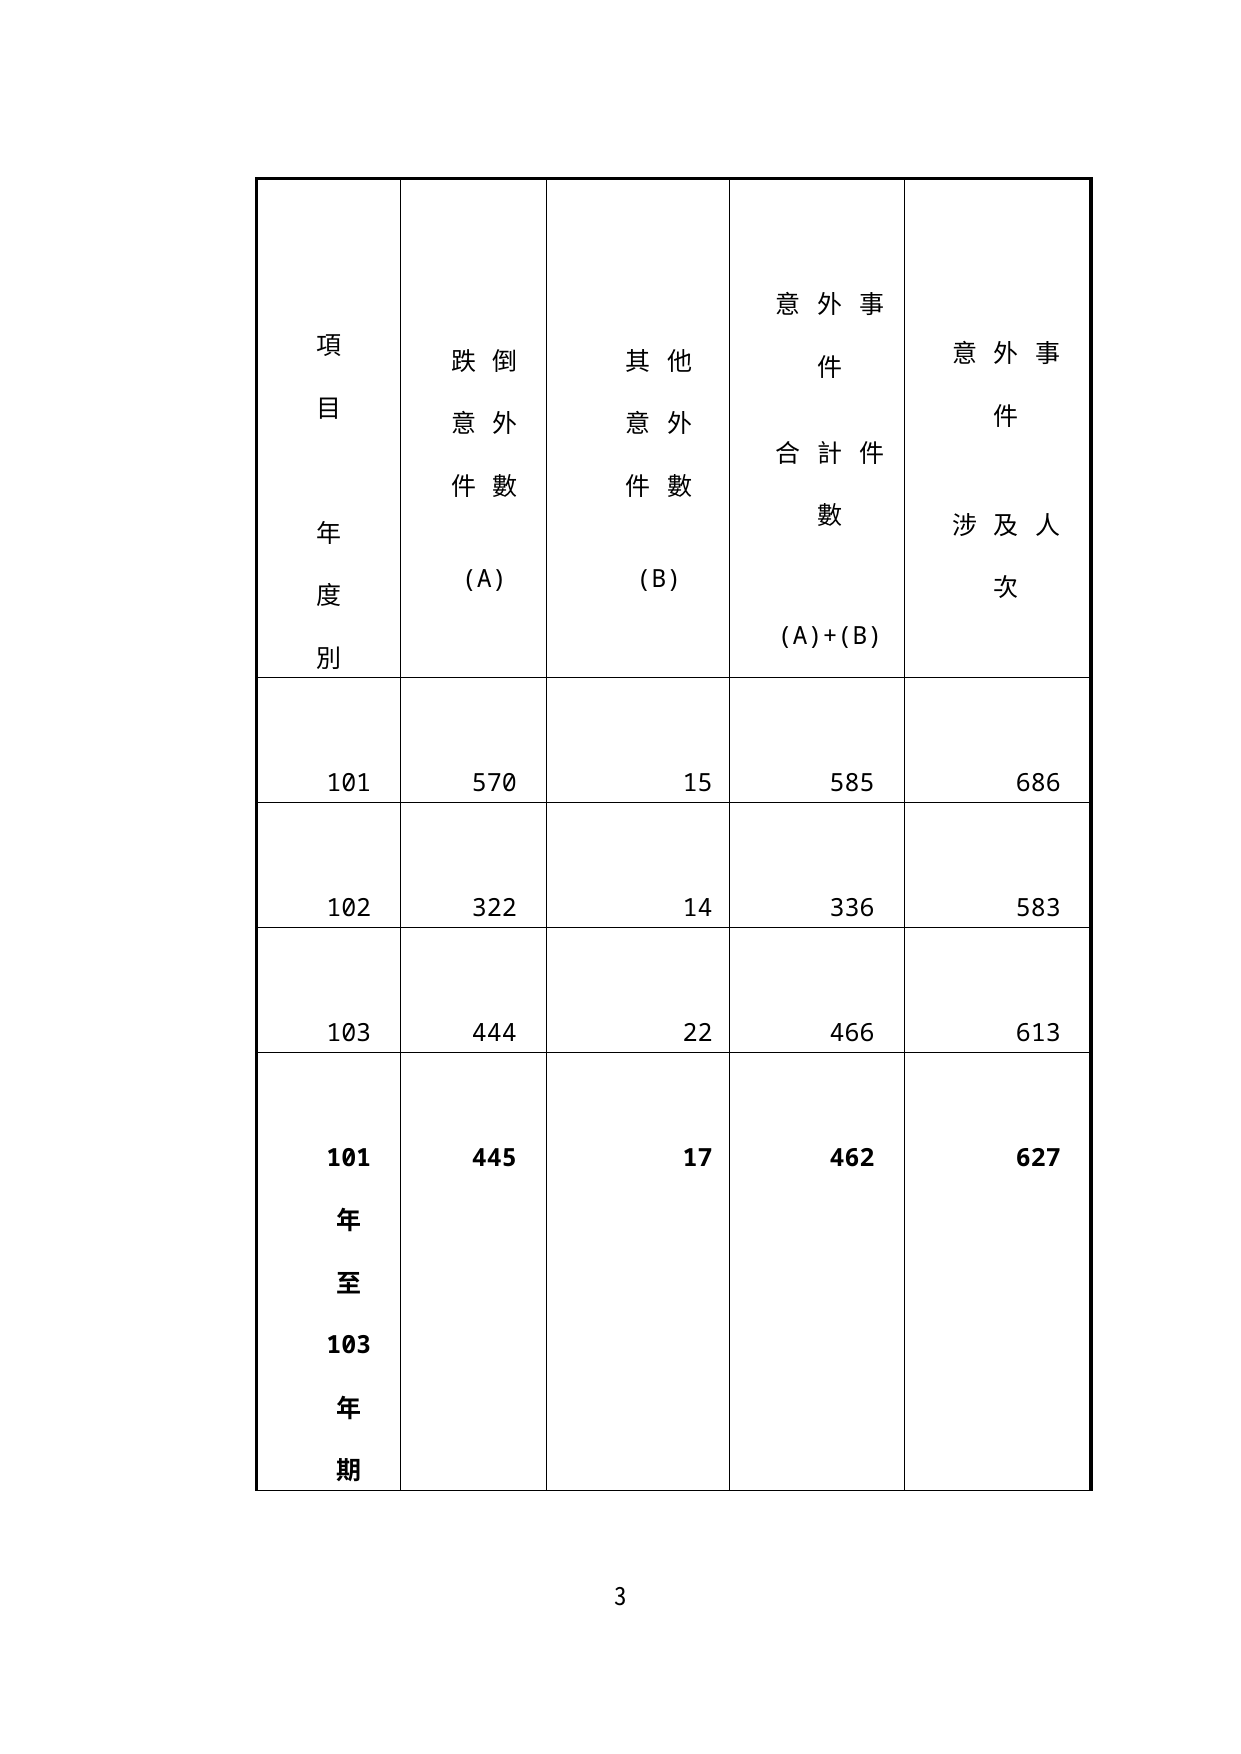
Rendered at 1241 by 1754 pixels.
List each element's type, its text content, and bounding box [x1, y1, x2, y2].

table_header 跌倒意外件數 (A) [401, 180, 546, 677]
table_cell 686 [905, 678, 1089, 802]
table_header 意外事件 合計件數 (A)+(B) [730, 180, 904, 677]
table_cell 444 [401, 928, 546, 1052]
table_cell 101 [258, 678, 400, 802]
table_cell 462 [730, 1053, 904, 1490]
table_cell 103 [258, 928, 400, 1052]
table_cell 583 [905, 803, 1089, 927]
table_cell 101年至103年期 [258, 1053, 400, 1490]
table_cell 445 [401, 1053, 546, 1490]
table_cell 585 [730, 678, 904, 802]
table_cell 627 [905, 1053, 1089, 1490]
table_cell 322 [401, 803, 546, 927]
table_cell 570 [401, 678, 546, 802]
table_cell 15 [547, 678, 729, 802]
table_header 項目 年度 別 [258, 180, 400, 677]
table_cell 102 [258, 803, 400, 927]
table_header 其他意外件數 (B) [547, 180, 729, 677]
table_header 意外事件 涉及人次 [905, 180, 1089, 677]
table_cell 14 [547, 803, 729, 927]
table_cell 466 [730, 928, 904, 1052]
table_cell 336 [730, 803, 904, 927]
table_cell 22 [547, 928, 729, 1052]
table_cell 17 [547, 1053, 729, 1490]
table_cell 613 [905, 928, 1089, 1052]
